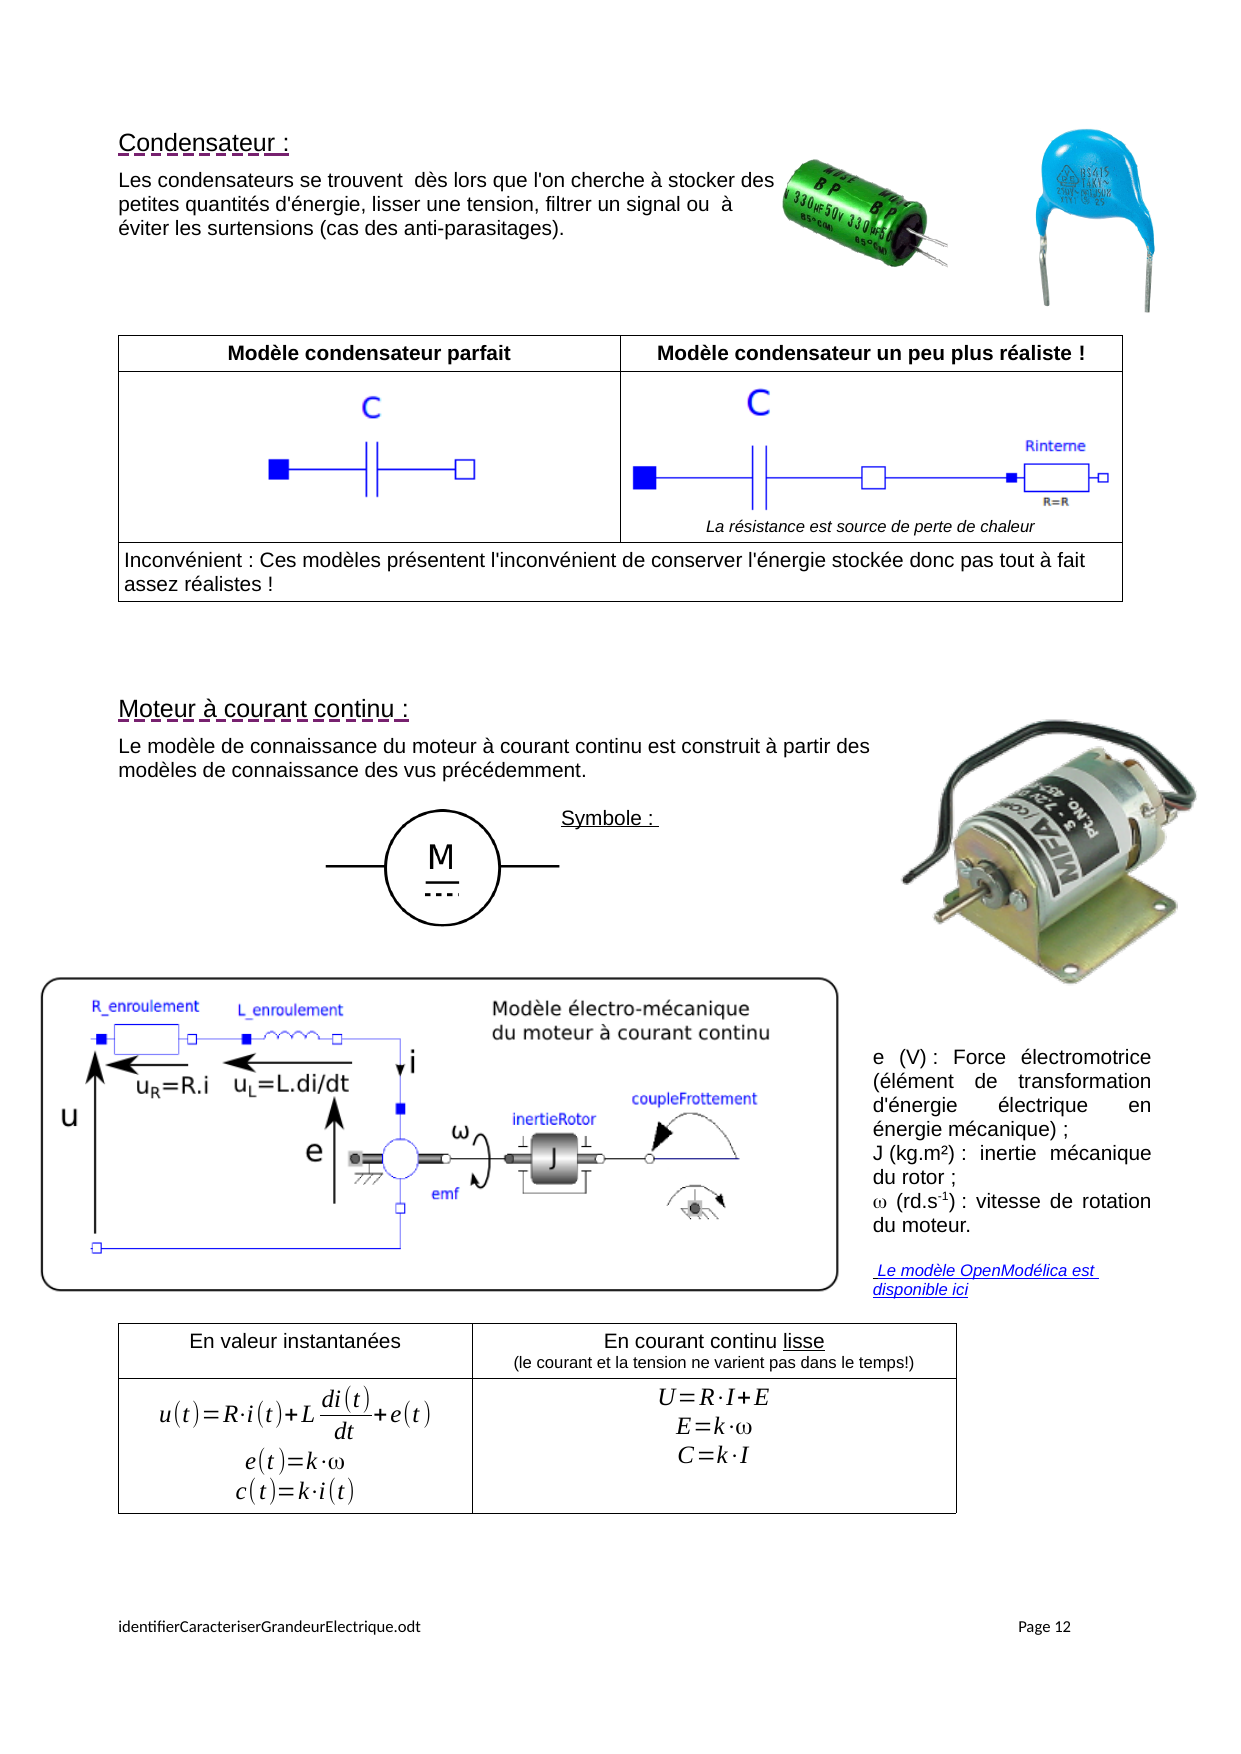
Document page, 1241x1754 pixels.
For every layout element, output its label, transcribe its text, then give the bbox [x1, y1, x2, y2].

text J (kg.m²) : inertie mécanique du rotor ; [844, 1141, 1152, 1189]
subtitle Condensateur : [118, 128, 1002, 157]
picture [324, 809, 561, 927]
text e (V) : Force électromotrice (élément de transformation d'énergie électrique en énergie mécanique) ; [844, 1045, 1152, 1141]
subtitle Moteur à courant continu : [118, 694, 1122, 723]
table_header Modèle condensateur un peu plus réaliste ! [621, 336, 1122, 371]
text Symbole : [118, 805, 892, 829]
table_cell [119, 1379, 472, 1513]
picture [892, 696, 1206, 1009]
table_cell Inconvénient : Ces modèles présentent l'inconvénient de conserver l'énergie stockée donc pas tout à fait assez réalistes ! [119, 543, 1122, 601]
table_header En valeur instantanées [119, 1324, 472, 1378]
table_cell [473, 1379, 956, 1513]
picture [247, 376, 491, 513]
text Les condensateurs se trouvent dès lors que l'on cherche à stocker des petites quantités d'énergie, lisser une tension, filtrer un signal ou à éviter les surtensions (cas des anti-parasitages). [118, 168, 775, 239]
table_cell La résistance est source de perte de chaleur [621, 372, 1122, 542]
text w (rd.s-1) : vitesse de rotation du moteur. [844, 1189, 1152, 1237]
text Le modèle OpenModélica est disponible ici [118, 1261, 1122, 1299]
picture [1002, 128, 1187, 313]
table_header Modèle condensateur parfait [119, 336, 620, 371]
table_cell [119, 372, 620, 542]
picture [625, 376, 1117, 517]
picture [32, 973, 844, 1298]
table_header En courant continu lisse (le courant et la tension ne varient pas dans le temps!) [473, 1324, 956, 1378]
picture [775, 131, 948, 304]
text Le modèle de connaissance du moteur à courant continu est construit à partir des modèles de connaissance des vus précédemment. [118, 733, 892, 781]
